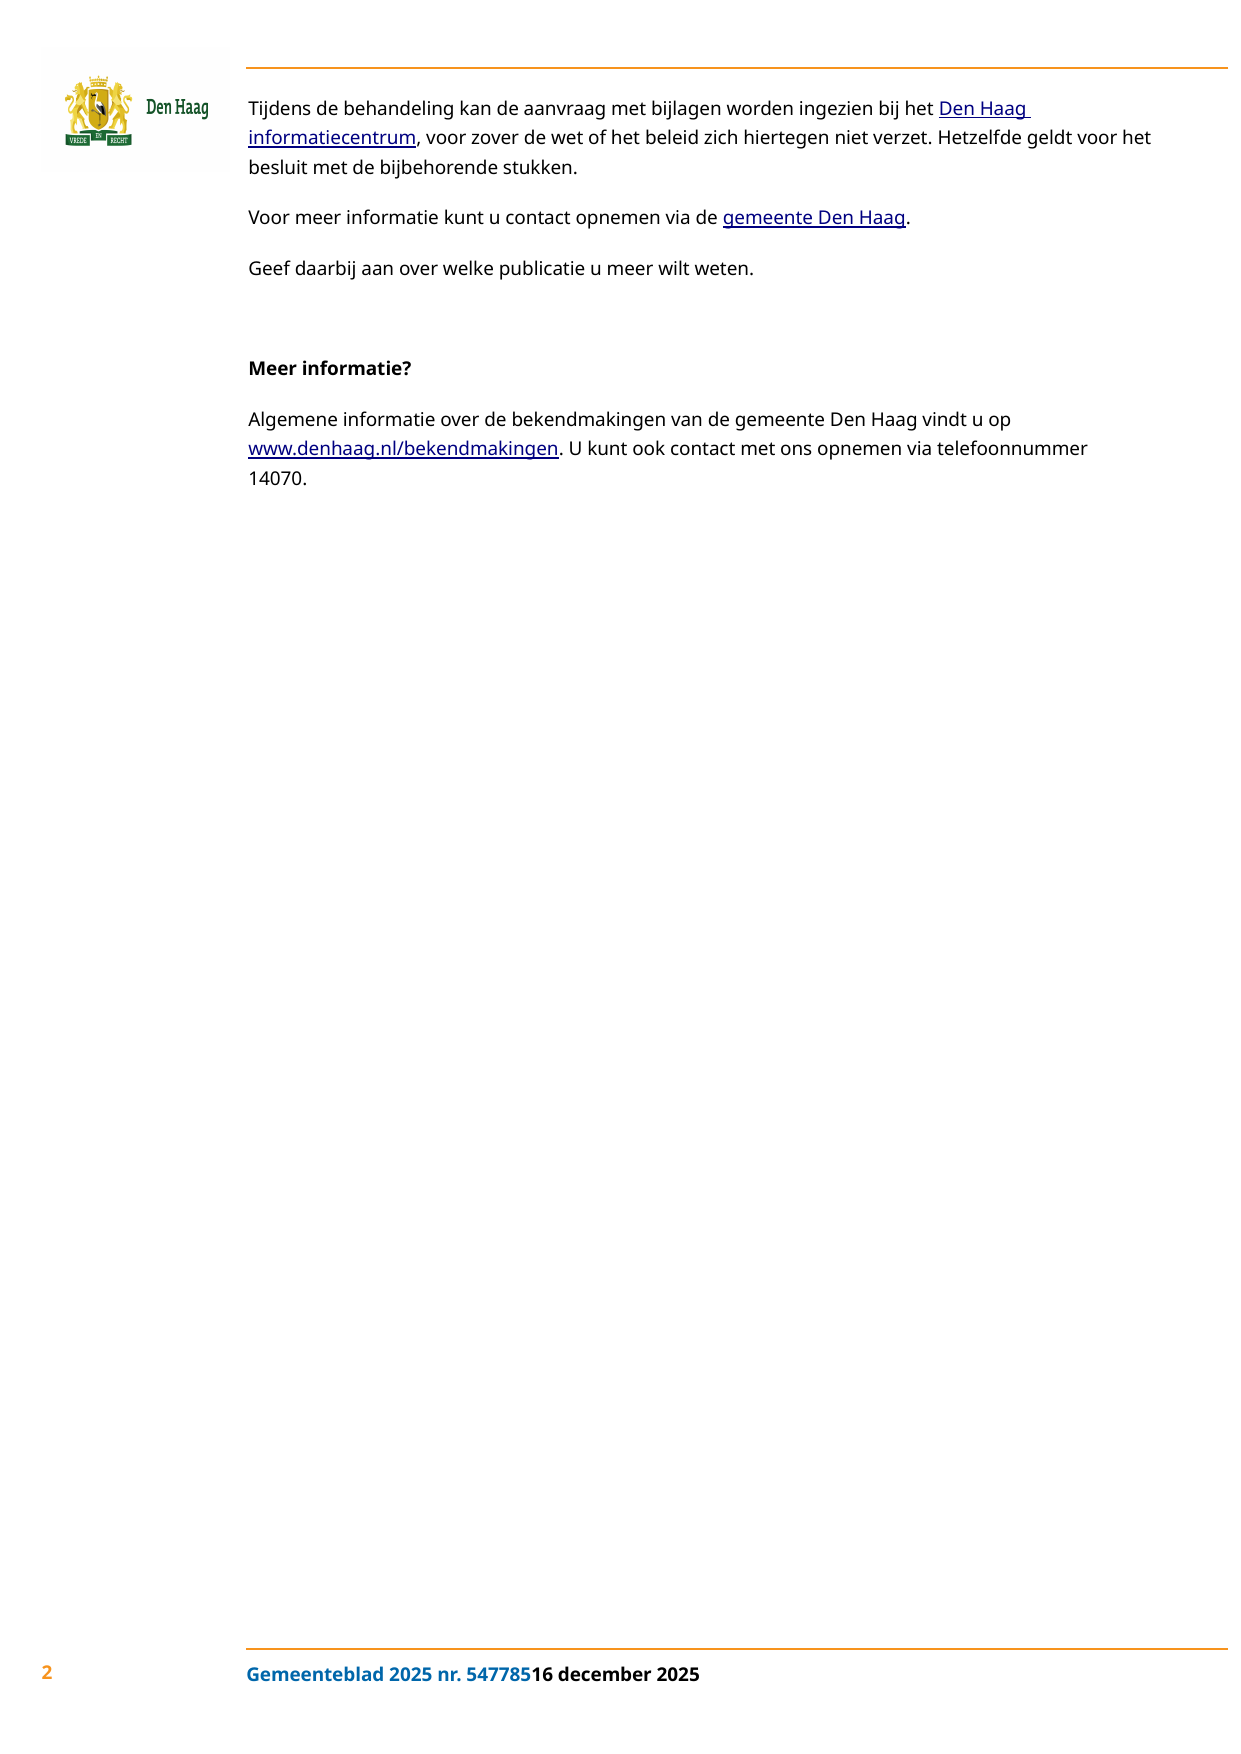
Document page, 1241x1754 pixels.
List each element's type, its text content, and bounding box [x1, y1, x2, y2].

picture [41, 47, 231, 172]
text Algemene informatie over de bekendmakingen van de gemeente Den Haag vindt u op www.denhaag.nl/bekendmakingen. U kunt ook contact met ons opnemen via telefoonnummer 14070. [248, 406, 1152, 491]
text Geef daarbij aan over welke publicatie u meer wilt weten. [248, 255, 1152, 281]
text Voor meer informatie kunt u contact opnemen via de gemeente Den Haag. [248, 204, 1152, 230]
text Meer informatie? [248, 356, 1152, 381]
text Tijdens de behandeling kan de aanvraag met bijlagen worden ingezien bij het Den Haag informatiecentrum, voor zover de wet of het beleid zich hiertegen niet verzet. Hetzelfde geldt voor het besluit met de bijbehorende stukken. [248, 95, 1152, 180]
